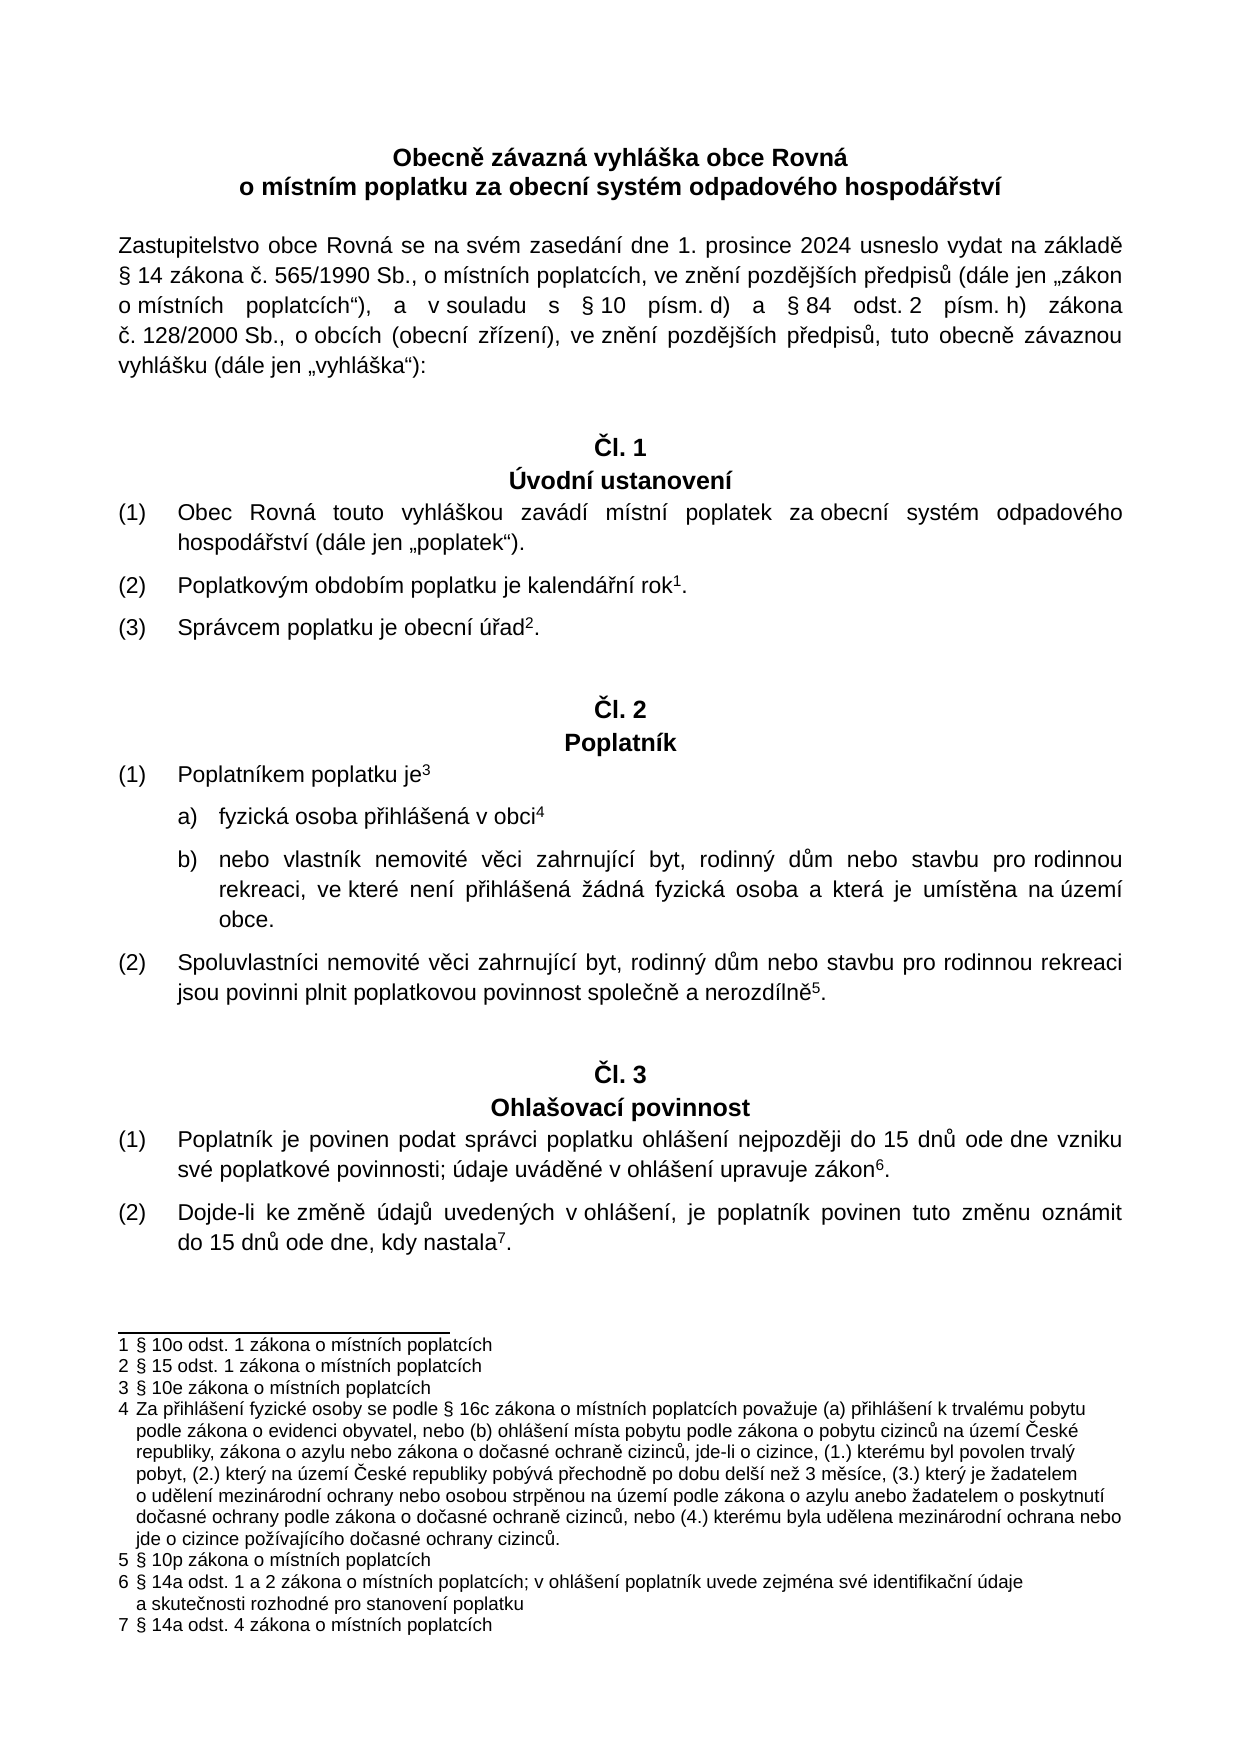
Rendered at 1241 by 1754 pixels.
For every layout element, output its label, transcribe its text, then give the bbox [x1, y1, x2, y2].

list § 10o odst. 1 zákona o místních poplatcích [118, 1333, 1122, 1355]
list Spoluvlastníci nemovité věci zahrnující byt, rodinný dům nebo stavbu pro rodinnou rekreaci jsou povinni plnit poplatkovou povinnost společně a nerozdílně. [118, 949, 1122, 1006]
list § 14a odst. 4 zákona o místních poplatcích [118, 1614, 1122, 1635]
list § 14a odst. 1 a 2 zákona o místních poplatcích; v ohlášení poplatník uvede zejména své identifikační údaje a skutečnosti rozhodné pro stanovení poplatku [118, 1571, 1122, 1614]
list Poplatníkem poplatku je [118, 761, 1122, 787]
list § 15 odst. 1 zákona o místních poplatcích [118, 1355, 1122, 1377]
list Za přihlášení fyzické osoby se podle § 16c zákona o místních poplatcích považuje (a) přihlášení k trvalému pobytu podle zákona o evidenci obyvatel, nebo (b) ohlášení místa pobytu podle zákona o pobytu cizinců na území České republiky, zákona o azylu nebo zákona o dočasné ochraně cizinců, jde-li o cizince, (1.) kterému byl povolen trvalý pobyt, (2.) který na území České republiky pobývá přechodně po dobu delší než 3 měsíce, (3.) který je žadatelem o udělení mezinárodní ochrany nebo osobou strpěnou na území podle zákona o azylu anebo žadatelem o poskytnutí dočasné ochrany podle zákona o dočasné ochraně cizinců, nebo (4.) kterému byla udělena mezinárodní ochrana nebo jde o cizince požívajícího dočasné ochrany cizinců. [118, 1398, 1122, 1549]
subtitle Čl. 3 Ohlašovací povinnost [118, 1059, 1122, 1121]
subtitle Čl. 2 Poplatník [118, 694, 1122, 756]
subtitle Obecně závazná vyhláška obce Rovná o místním poplatku za obecní systém odpadového hospodářství [118, 143, 1122, 200]
list Poplatkovým obdobím poplatku je kalendářní rok. [118, 572, 1122, 598]
list nebo vlastník nemovité věci zahrnující byt, rodinný dům nebo stavbu pro rodinnou rekreaci, ve které není přihlášená žádná fyzická osoba a která je umístěna na území obce. [177, 846, 1122, 933]
list § 10e zákona o místních poplatcích [118, 1377, 1122, 1398]
list fyzická osoba přihlášená v obci [177, 803, 1122, 830]
list Poplatník je povinen podat správci poplatku ohlášení nejpozději do 15 dnů ode dne vzniku své poplatkové povinnosti; údaje uváděné v ohlášení upravuje zákon. [118, 1126, 1122, 1182]
list § 10p zákona o místních poplatcích [118, 1549, 1122, 1571]
subtitle Čl. 1 Úvodní ustanovení [118, 433, 1122, 494]
text Zastupitelstvo obce Rovná se na svém zasedání dne 1. prosince 2024 usneslo vydat na základě § 14 zákona č. 565/1990 Sb., o místních poplatcích, ve znění pozdějších předpisů (dále jen „zákon o místních poplatcích“), a v souladu s § 10 písm. d) a § 84 odst. 2 písm. h) zákona č. 128/2000 Sb., o obcích (obecní zřízení), ve znění pozdějších předpisů, tuto obecně závaznou vyhlášku (dále jen „vyhláška“): [118, 232, 1122, 379]
list Obec Rovná touto vyhláškou zavádí místní poplatek za obecní systém odpadového hospodářství (dále jen „poplatek“). [118, 499, 1122, 555]
list Dojde-li ke změně údajů uvedených v ohlášení, je poplatník povinen tuto změnu oznámit do 15 dnů ode dne, kdy nastala. [118, 1198, 1122, 1255]
list Správcem poplatku je obecní úřad. [118, 614, 1122, 641]
